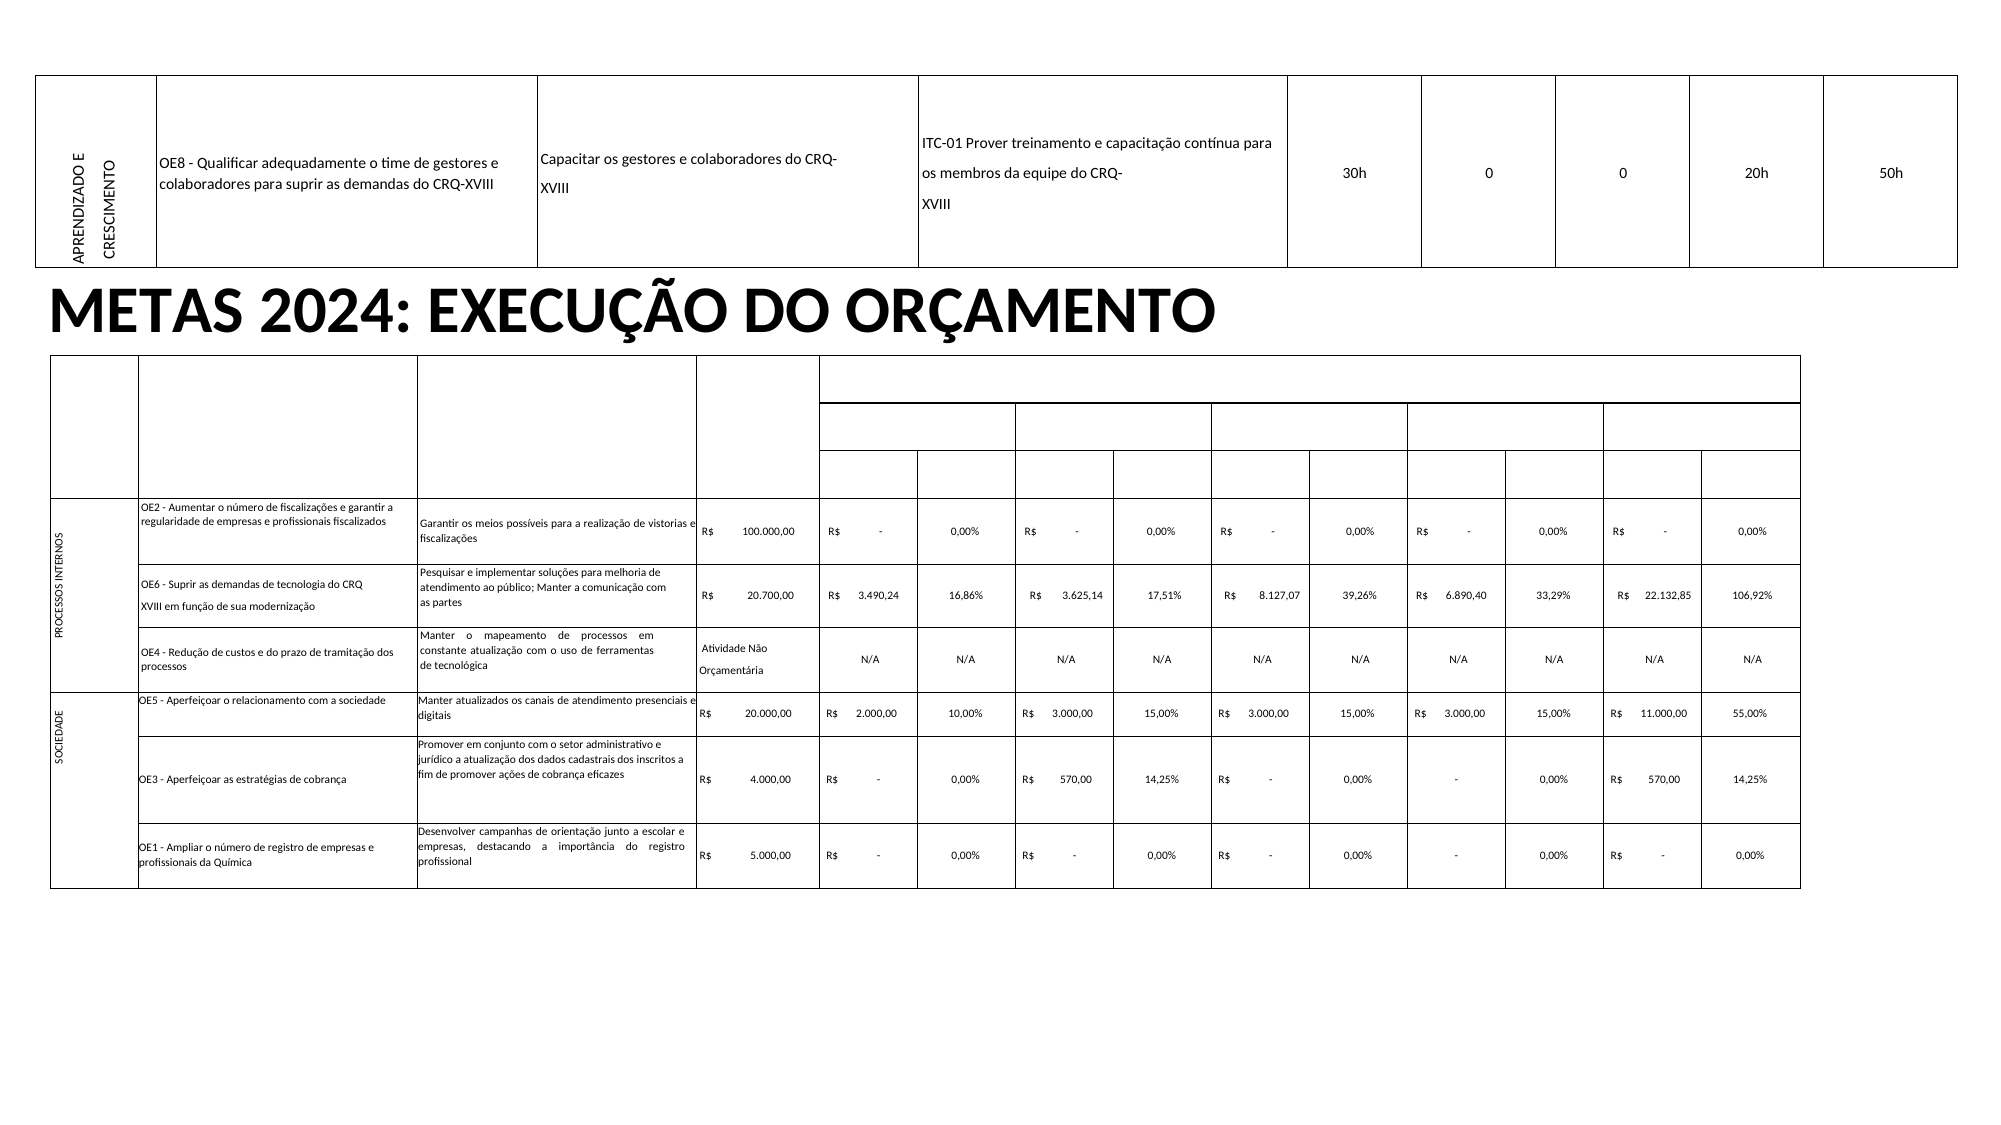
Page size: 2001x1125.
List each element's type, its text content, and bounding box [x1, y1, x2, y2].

table_cell [1114, 628, 1145, 692]
table_cell 14,25% [1702, 737, 1800, 822]
table_cell [918, 565, 947, 627]
table_cell 0 [1556, 76, 1689, 267]
table_cell [918, 499, 947, 563]
table_cell VALOR [1212, 451, 1309, 498]
table_cell R$ - [820, 824, 917, 888]
table_cell R$ 6.890,40 [1408, 565, 1505, 627]
table_cell Manter o mapeamento de processos em constante atualização com o uso de ferramentas de tecnológica [418, 628, 696, 692]
table_cell [1145, 404, 1211, 450]
table_cell R$ - [1016, 499, 1113, 563]
table_cell 14,25% [1114, 737, 1211, 822]
table_cell R$ - [820, 499, 917, 563]
table_cell [1114, 565, 1145, 627]
table_cell Manter atualizados os canais de atendimento presenciais e digitais [418, 693, 696, 736]
table_cell [918, 628, 947, 692]
table_cell 17,51% [1145, 565, 1211, 627]
table_cell N/A [1702, 628, 1800, 692]
table_cell 15,00% [1114, 693, 1211, 736]
table_cell R$ 570,00 [1016, 737, 1113, 822]
table_cell OE4 - Redução de custos e do prazo de tramitação dos processos [139, 628, 417, 692]
table_cell R$ 3.625,14 [1016, 565, 1113, 627]
table_header EIXO [51, 356, 138, 498]
table_cell - [1408, 737, 1505, 822]
table_cell % [1145, 451, 1211, 498]
table_cell R$ - [1604, 824, 1701, 888]
table_cell N/A [820, 628, 917, 692]
table_cell Atividade Não Orçamentária [697, 628, 819, 692]
table_cell Garantir os meios possíveis para a realização de vistorias e fiscalizações [418, 499, 696, 563]
table_cell N/A [1212, 628, 1309, 692]
table_header METAS [418, 356, 696, 498]
table_cell [51, 499, 138, 692]
table_cell 4º TRI [1408, 404, 1536, 450]
table_cell R$ 2.000,00 [820, 693, 917, 736]
table_cell 1º TRI [820, 404, 947, 450]
table_cell R$ - [1212, 824, 1309, 888]
table_cell 3º TRI [1212, 404, 1407, 450]
table_header [1015, 356, 1145, 402]
table_cell 0,00% [1310, 737, 1407, 822]
table_cell ACUMULADO [1604, 404, 1800, 450]
table_header PREVISTO [697, 356, 819, 498]
table_cell N/A [947, 628, 1015, 692]
table_cell [1506, 628, 1536, 692]
table_cell 0,00% [918, 824, 1015, 888]
table_cell Capacitar os gestores e colaboradores do CRQ- XVIII [538, 76, 918, 267]
text METAS 2024: EXECUÇÃO DO ORÇAMENTO [48, 268, 1839, 349]
table_cell 20h [1690, 76, 1823, 267]
table_cell Pesquisar e implementar soluções para melhoria de atendimento ao público; Manter a comunicação com as partes [418, 565, 696, 627]
table_cell VALOR [1604, 451, 1701, 498]
table_cell N/A [1016, 628, 1113, 692]
table_cell [51, 693, 138, 888]
table_header [1536, 356, 1604, 402]
table_cell [1506, 565, 1536, 627]
table_cell R$ 20.700,00 [697, 565, 819, 627]
table_cell % [1536, 451, 1603, 498]
table_cell N/A [1408, 628, 1505, 692]
table_cell R$ - [1212, 737, 1309, 822]
table_cell R$ 100.000,00 [697, 499, 819, 563]
table_cell [36, 76, 156, 267]
table_header OBJETIVO ESTRATÉGICO [139, 356, 417, 498]
table_cell R$ - [820, 737, 917, 822]
table_cell Desenvolver campanhas de orientação junto a escolar e empresas, destacando a importância do registro profissional [418, 824, 696, 888]
table_cell % [1702, 451, 1800, 498]
table_cell 55,00% [1702, 693, 1800, 736]
table_cell 0,00% [1114, 824, 1211, 888]
table_cell [1506, 499, 1536, 563]
table_header [1604, 356, 1800, 402]
table_cell 0,00% [947, 499, 1015, 563]
table_cell 33,29% [1536, 565, 1603, 627]
table_cell VALOR [1016, 451, 1113, 498]
table_cell 0,00% [1145, 499, 1211, 563]
table_header [947, 356, 1015, 402]
table_cell [1114, 451, 1145, 498]
table_cell R$ 3.490,24 [820, 565, 917, 627]
table_cell 30h [1288, 76, 1421, 267]
table_cell [947, 404, 1015, 450]
table_cell R$ 8.127,07 [1212, 565, 1309, 627]
table_cell R$ - [1604, 499, 1701, 563]
table_cell 10,00% [918, 693, 1015, 736]
table_header EXECUÇÃO FINANCEIRA [1211, 356, 1408, 402]
table_cell R$ - [1016, 824, 1113, 888]
table_cell 0,00% [1702, 824, 1800, 888]
table_cell 0,00% [918, 737, 1015, 822]
table_header [1145, 356, 1211, 402]
table_cell N/A [1145, 628, 1211, 692]
table_cell OE2 - Aumentar o número de fiscalizações e garantir a regularidade de empresas e profissionais fiscalizados [139, 499, 417, 563]
table_cell 39,26% [1310, 565, 1407, 627]
table_cell N/A [1310, 628, 1407, 692]
table_cell 106,92% [1702, 565, 1800, 627]
table_cell [918, 451, 947, 498]
table_header [820, 356, 947, 402]
table_cell N/A [1604, 628, 1701, 692]
table_cell 50h [1824, 76, 1957, 267]
table_cell 2º TRI [1016, 404, 1145, 450]
table_cell R$ 570,00 [1604, 737, 1701, 822]
table_cell [1114, 499, 1145, 563]
table_cell R$ 20.000,00 [697, 693, 819, 736]
table_cell OE1 - Ampliar o número de registro de empresas e profissionais da Química [139, 824, 417, 888]
table_cell % [947, 451, 1015, 498]
table_cell R$ - [1212, 499, 1309, 563]
table_cell R$ 3.000,00 [1016, 693, 1113, 736]
table_cell 0,00% [1310, 499, 1407, 563]
table_cell ITC-01 Prover treinamento e capacitação contínua para os membros da equipe do CRQ- XVIII [919, 76, 1287, 267]
table_cell R$ 3.000,00 [1212, 693, 1309, 736]
table_cell 0 [1422, 76, 1555, 267]
table_cell 15,00% [1310, 693, 1407, 736]
table_cell 0,00% [1310, 824, 1407, 888]
table_cell 0,00% [1702, 499, 1800, 563]
table_header [1408, 356, 1536, 402]
table_cell 0,00% [1506, 824, 1603, 888]
table_cell 16,86% [947, 565, 1015, 627]
table_cell R$ - [1408, 499, 1505, 563]
table_cell - [1408, 824, 1505, 888]
table_cell % [1310, 451, 1407, 498]
table_cell N/A [1536, 628, 1603, 692]
table_cell 0,00% [1536, 499, 1603, 563]
table_cell Promover em conjunto com o setor administrativo e jurídico a atualização dos dados cadastrais dos inscritos a fim de promover ações de cobrança eficazes [418, 737, 696, 822]
table_cell 15,00% [1506, 693, 1603, 736]
table_cell [1506, 451, 1536, 498]
table_cell OE3 - Aperfeiçoar as estratégias de cobrança [139, 737, 417, 822]
table_cell [1536, 404, 1603, 450]
table_cell OE6 - Suprir as demandas de tecnologia do CRQ XVIII em função de sua modernização [139, 565, 417, 627]
table_cell OE8 - Qualificar adequadamente o time de gestores e colaboradores para suprir as demandas do CRQ-XVIII [157, 76, 537, 267]
table_cell VALOR [1408, 451, 1505, 498]
table_cell 0,00% [1506, 737, 1603, 822]
table_cell R$ 5.000,00 [697, 824, 819, 888]
table_cell R$ 22.132,85 [1604, 565, 1701, 627]
table_cell R$ 4.000,00 [697, 737, 819, 822]
table_cell VALOR [820, 451, 917, 498]
table_cell R$ 11.000,00 [1604, 693, 1701, 736]
table_cell R$ 3.000,00 [1408, 693, 1505, 736]
table_cell OE5 - Aperfeiçoar o relacionamento com a sociedade [139, 693, 417, 736]
